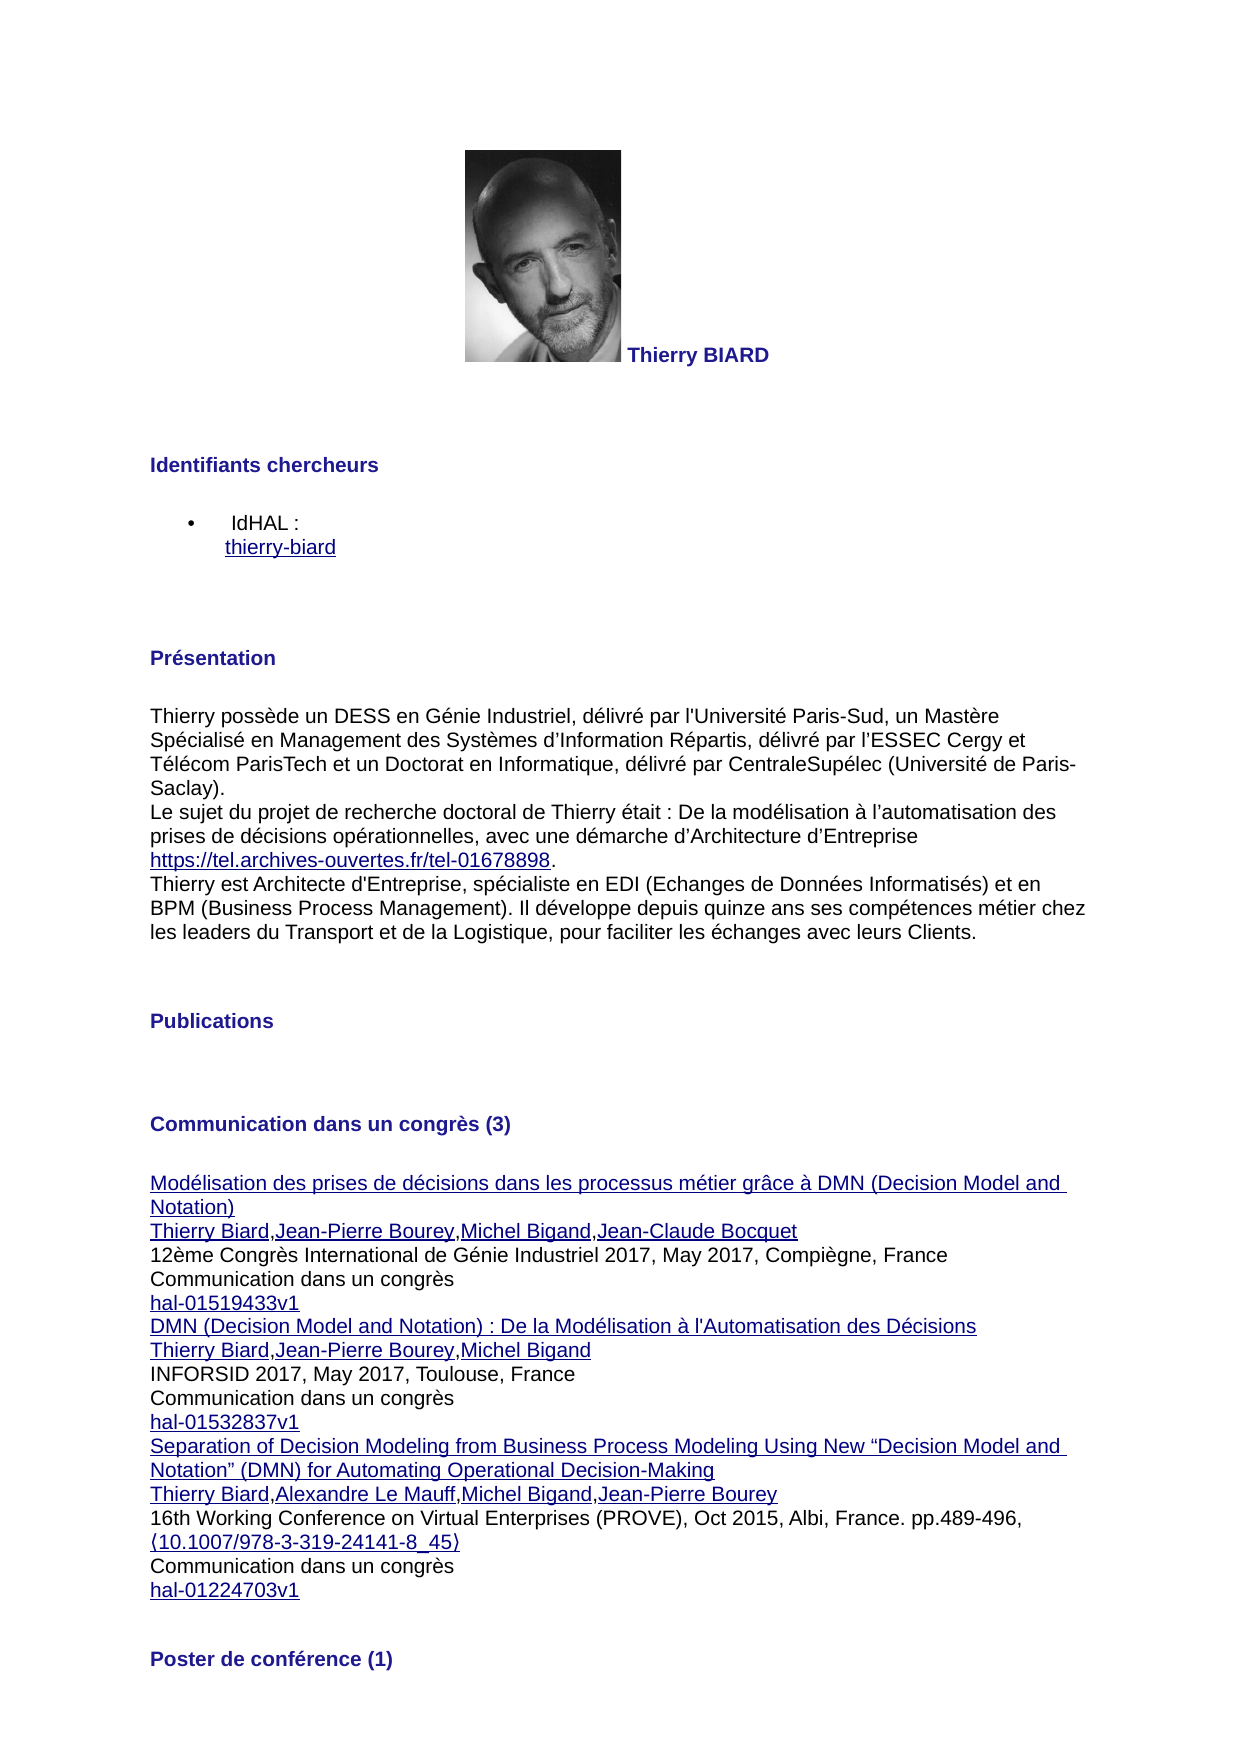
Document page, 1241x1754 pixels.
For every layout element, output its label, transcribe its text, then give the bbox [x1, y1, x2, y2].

table_cell DMN (Decision Model and Notation) : De la Modélisation à l'Automatisation des Décisions Thierry Biard,Jean-Pierre Bourey,Michel Bigand INFORSID 2017, May 2017, Toulouse, France Communication dans un congrès hal-01532837v1 [150, 1314, 1090, 1434]
text Le sujet du projet de recherche doctoral de Thierry était : De la modélisation à l’automatisation des prises de décisions opérationnelles, avec une démarche d’Architecture d’Entreprise https://tel.archives-ouvertes.fr/tel-01678898. [150, 800, 1090, 872]
list IdHAL : [187, 511, 1090, 535]
subtitle Identifiants chercheurs [150, 453, 1090, 477]
subtitle Poster de conférence (1) [150, 1647, 1090, 1671]
subtitle Publications [150, 1009, 1090, 1033]
subtitle Thierry BIARD [150, 150, 1090, 366]
list thierry-biard [187, 535, 1090, 559]
text Thierry possède un DESS en Génie Industriel, délivré par l'Université Paris-Sud, un Mastère Spécialisé en Management des Systèmes d’Information Répartis, délivré par l’ESSEC Cergy et Télécom ParisTech et un Doctorat en Informatique, délivré par CentraleSupélec (Université de Paris-Saclay). [150, 704, 1090, 800]
table_cell Separation of Decision Modeling from Business Process Modeling Using New “Decision Model and Notation” (DMN) for Automating Operational Decision-Making Thierry Biard,Alexandre Le Mauff,Michel Bigand,Jean-Pierre Bourey 16th Working Conference on Virtual Enterprises (PROVE), Oct 2015, Albi, France. pp.489-496, ⟨10.1007/978-3-319-24141-8_45⟩ Communication dans un congrès hal-01224703v1 [150, 1434, 1090, 1602]
picture [465, 150, 622, 362]
text Thierry est Architecte d'Entreprise, spécialiste en EDI (Echanges de Données Informatisés) et en BPM (Business Process Management). Il développe depuis quinze ans ses compétences métier chez les leaders du Transport et de la Logistique, pour faciliter les échanges avec leurs Clients. [150, 872, 1090, 943]
subtitle Présentation [150, 646, 1090, 669]
subtitle Communication dans un congrès (3) [150, 1112, 1090, 1136]
table_header Modélisation des prises de décisions dans les processus métier grâce à DMN (Decision Model and Notation) Thierry Biard,Jean-Pierre Bourey,Michel Bigand,Jean-Claude Bocquet 12ème Congrès International de Génie Industriel 2017, May 2017, Compiègne, France Communication dans un congrès hal-01519433v1 [150, 1171, 1090, 1314]
